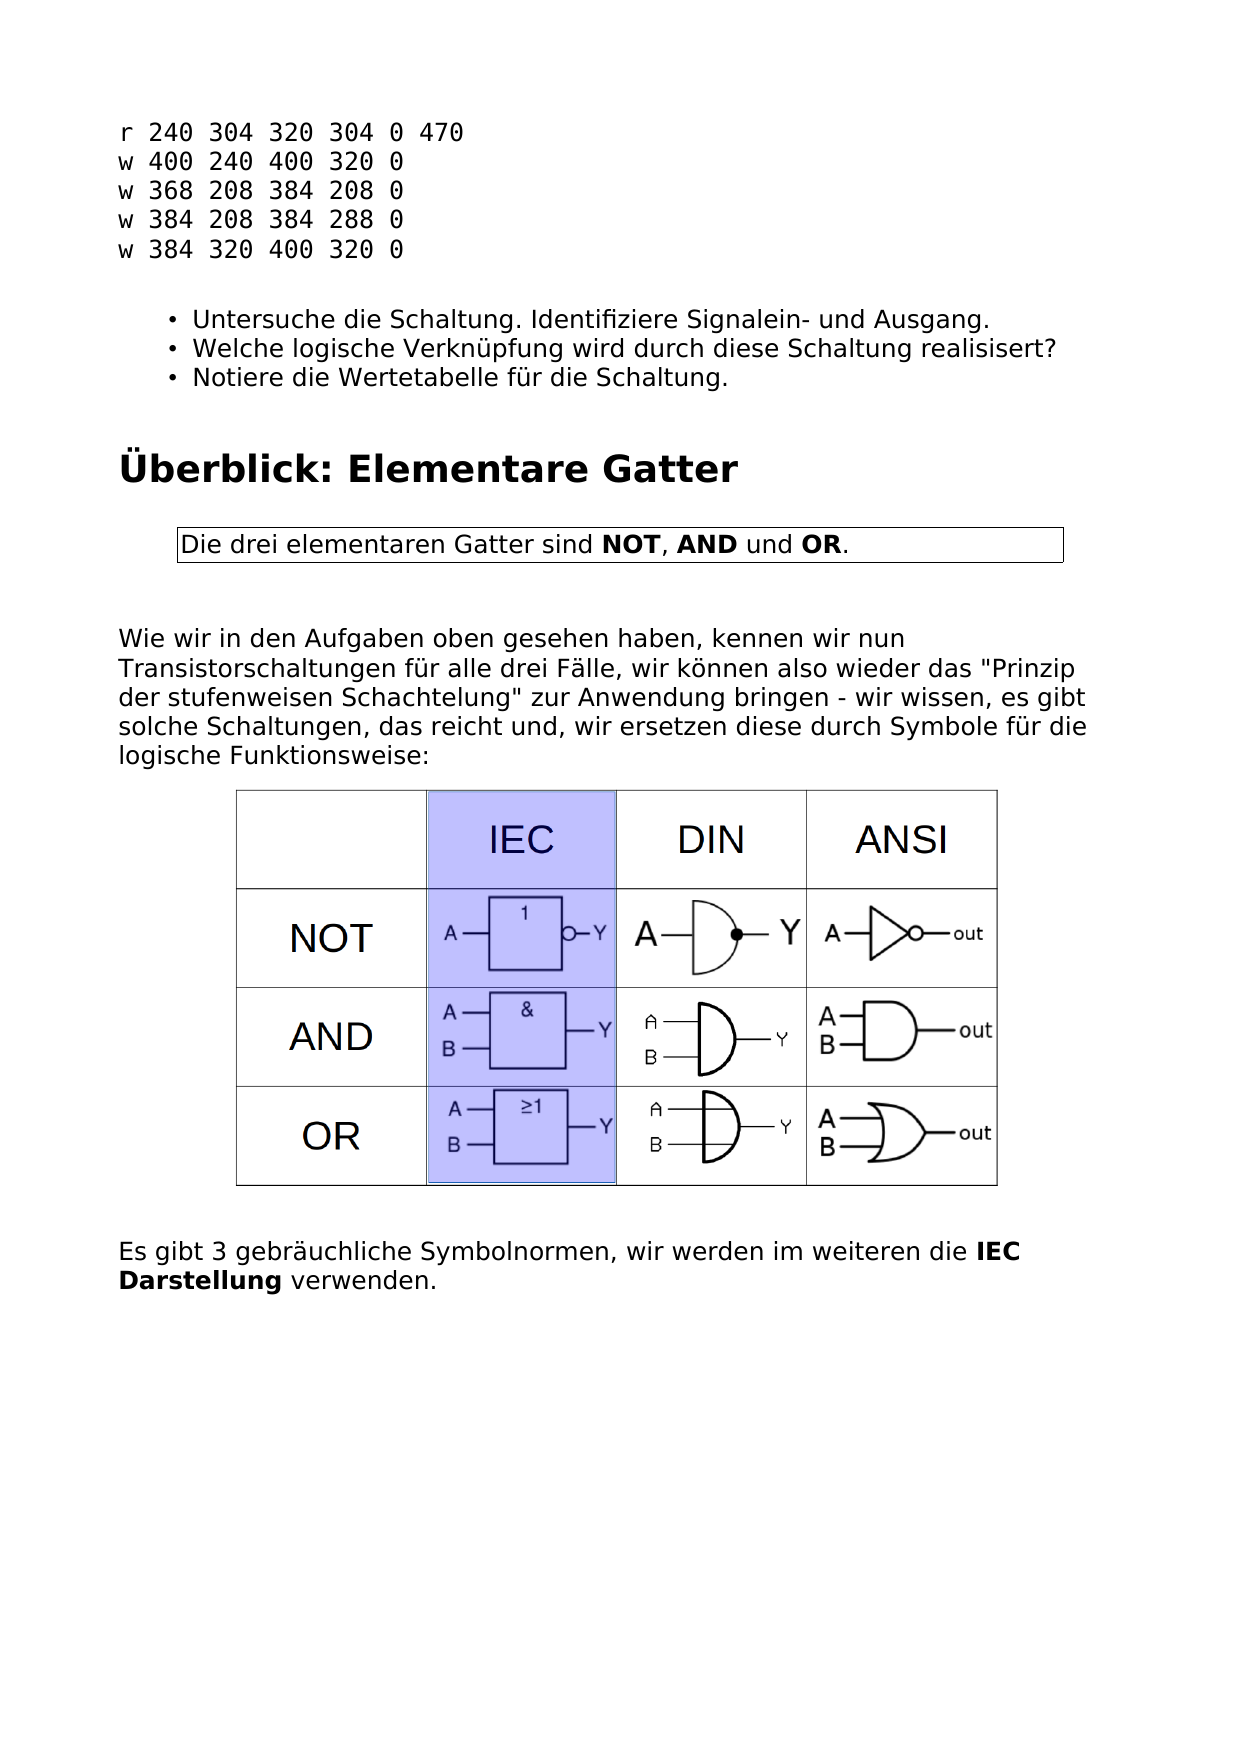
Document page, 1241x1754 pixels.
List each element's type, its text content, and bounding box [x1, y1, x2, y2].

picture [229, 782, 1011, 1196]
text r 240 304 320 304 0 470 w 400 240 400 320 0 w 368 208 384 208 0 w 384 208 384 288 0 w 384 320 400 320 0 [118, 118, 1122, 264]
table_header Die drei elementaren Gatter sind NOT, AND und OR. [178, 528, 1063, 562]
list Welche logische Verknüpfung wird durch diese Schaltung realisisert? [177, 334, 1122, 363]
list Notiere die Wertetabelle für die Schaltung. [177, 363, 1122, 393]
subtitle Überblick: Elementare Gatter [118, 447, 1122, 491]
text Es gibt 3 gebräuchliche Symbolnormen, wir werden im weiteren die IEC Darstellung verwenden. [118, 1237, 1122, 1296]
list Untersuche die Schaltung. Identifiziere Signalein- und Ausgang. [177, 305, 1122, 334]
text Wie wir in den Aufgaben oben gesehen haben, kennen wir nun Transistorschaltungen für alle drei Fälle, wir können also wieder das "Prinzip der stufenweisen Schachtelung" zur Anwendung bringen - wir wissen, es gibt solche Schaltungen, das reicht und, wir ersetzen diese durch Symbole für die logische Funktionsweise: [118, 624, 1122, 770]
